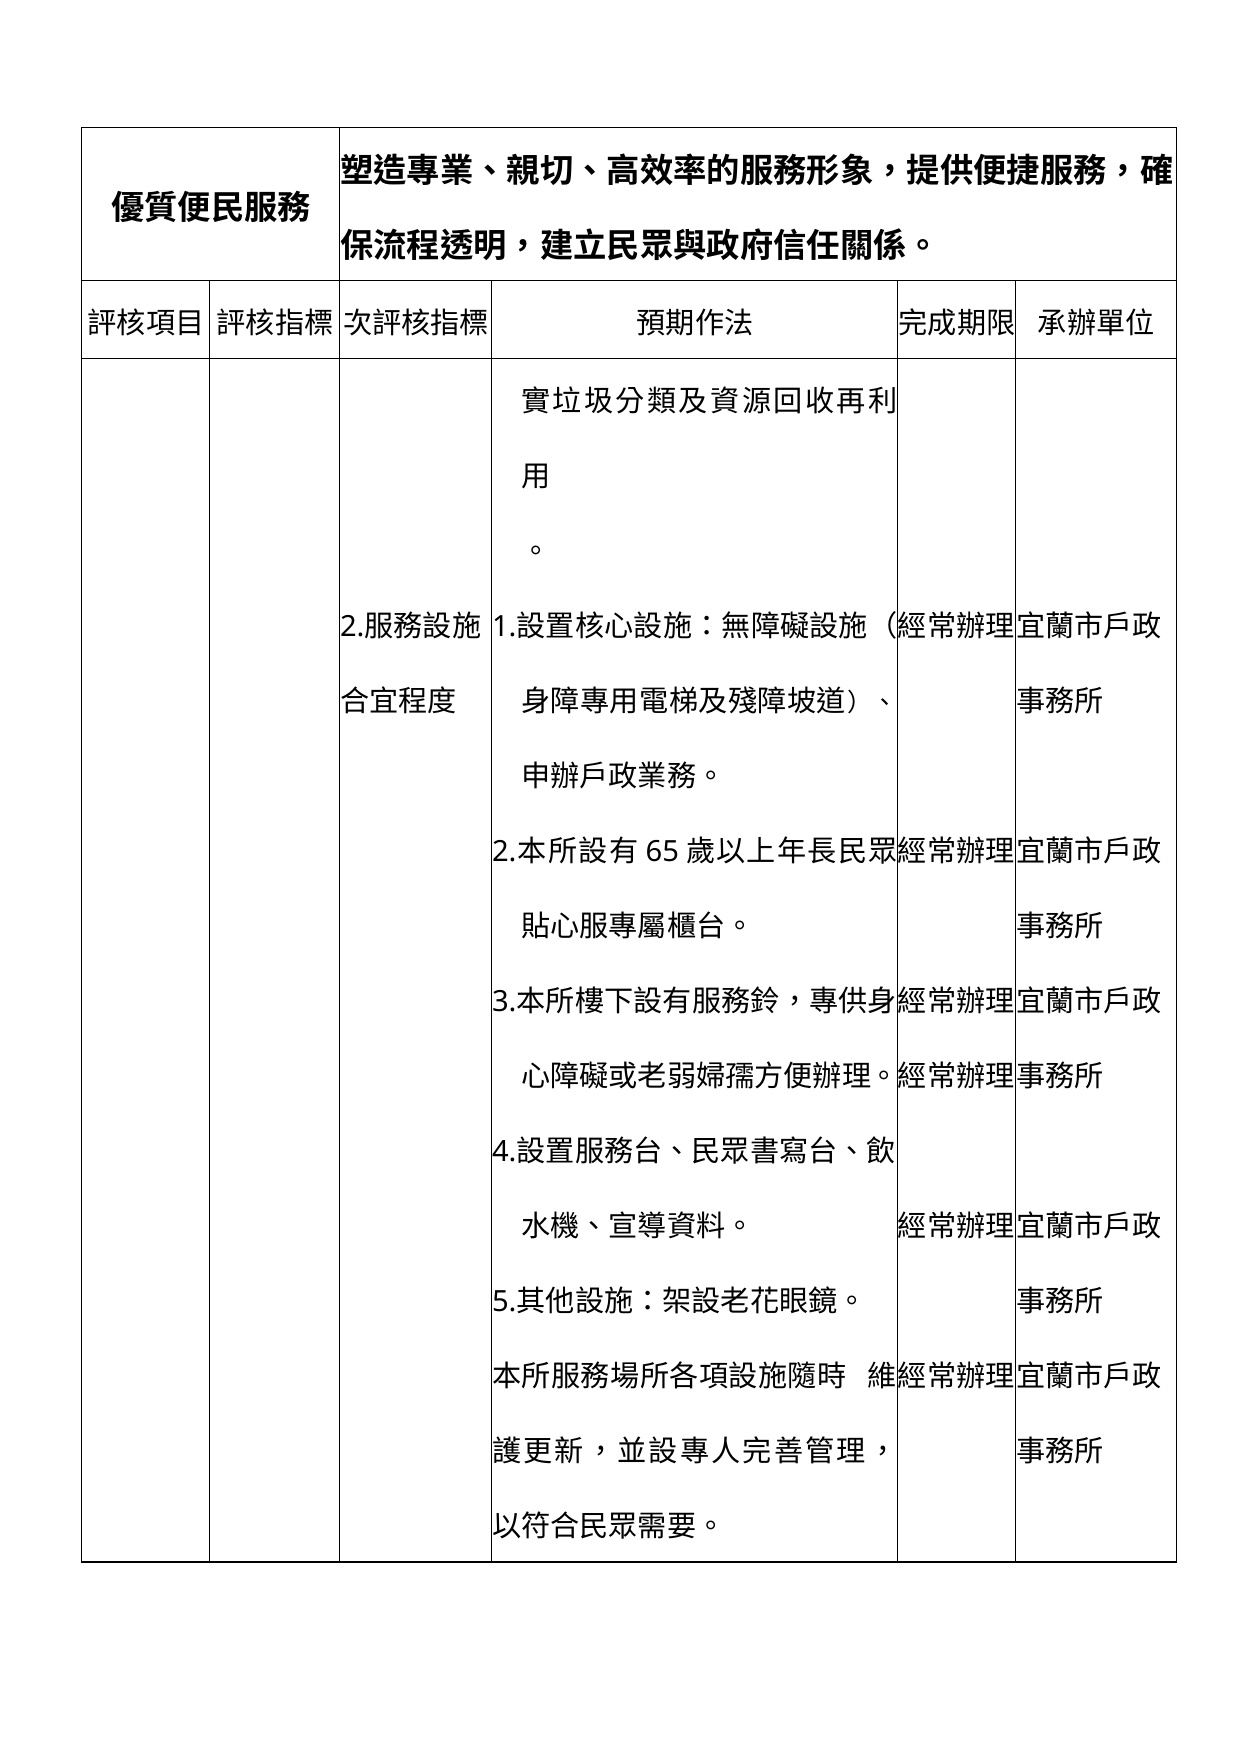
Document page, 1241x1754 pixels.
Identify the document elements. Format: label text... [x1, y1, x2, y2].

table_cell 次評核指標 [340, 281, 491, 358]
table_cell 完成期限 [898, 281, 1015, 358]
table_header 優質便民服務 [82, 128, 339, 280]
table_cell [210, 359, 339, 1561]
table_cell 評核指標 [210, 281, 339, 358]
table_cell 預期作法 [492, 281, 897, 358]
table_cell [82, 359, 209, 1561]
table_cell 實垃圾分類及資源回收再利用 。 1.設置核心設施：無障礙設施（身障專用電梯及殘障坡道）、申辦戶政業務。 2.本所設有65歲以上年長民眾貼心服專屬櫃台。 3.本所樓下設有服務鈴，專供身心障礙或老弱婦孺方便辦理。 4.設置服務台、民眾書寫台、飲水機、宣導資料。 5.其他設施：架設老花眼鏡。 本所服務場所各項設施隨時 維護更新，並設專人完善管理，以符合民眾需要。 [492, 359, 897, 1561]
table_header 塑造專業、親切、高效率的服務形象，提供便捷服務，確保流程透明，建立民眾與政府信任關係。 [340, 128, 1176, 280]
table_cell 宜蘭市戶政事務所 宜蘭市戶政事務所 宜蘭市戶政事務所 宜蘭市戶政事務所 宜蘭市戶政事務所 宜蘭市戶政事務所 宜蘭市戶政事務所 宜蘭市戶政事務所 宜蘭市戶政事務所 宜蘭市戶政事務所 宜蘭市戶政事務所 宜蘭市戶政事務所 宜蘭市戶政事務所 宜蘭市戶政事務所 宜蘭市戶政事務所 宜蘭市戶政事務所 宜蘭市戶政事務所 宜蘭市戶政事務所 宜蘭市戶政事務所 宜蘭市戶政事務所 宜蘭市戶政事務所 宜蘭市戶政事務所 宜蘭市戶政事務所 宜蘭市戶政事務所 宜蘭市戶政事務所 宜蘭市戶政事務所 宜蘭市戶政事務所 宜蘭市戶政事務所 宜蘭市戶政事務所 宜蘭市戶政事務所 宜蘭市戶政事務所 宜蘭市戶政事務所 宜蘭市戶政事務所 宜蘭市戶政事務所 [1016, 359, 1176, 1561]
table_cell 承辦單位 [1016, 281, 1176, 358]
table_cell 2.服務設施合宜程度 [340, 359, 491, 1561]
table_cell 經常辦理 經常辦理 經常辦理 經常辦理 經常辦理 經常辦理 經常辦理 經常辦理 經常辦理 經常辦理 經常辦理 經常辦理 經常辦理 經常辦理 經常辦理 經常辦理 經常辦理 經常辦理 經常辦理 經常辦理 經常辦理 經常辦理 經常辦理 經常辦理 經常辦理 經常辦理 經常辦理 經常辦理 經常辦理 經常辦理 經常辦理 經常辦理 經常辦理 經常辦理 經常辦理 [898, 359, 1015, 1561]
table_cell 評核項目 [82, 281, 209, 358]
